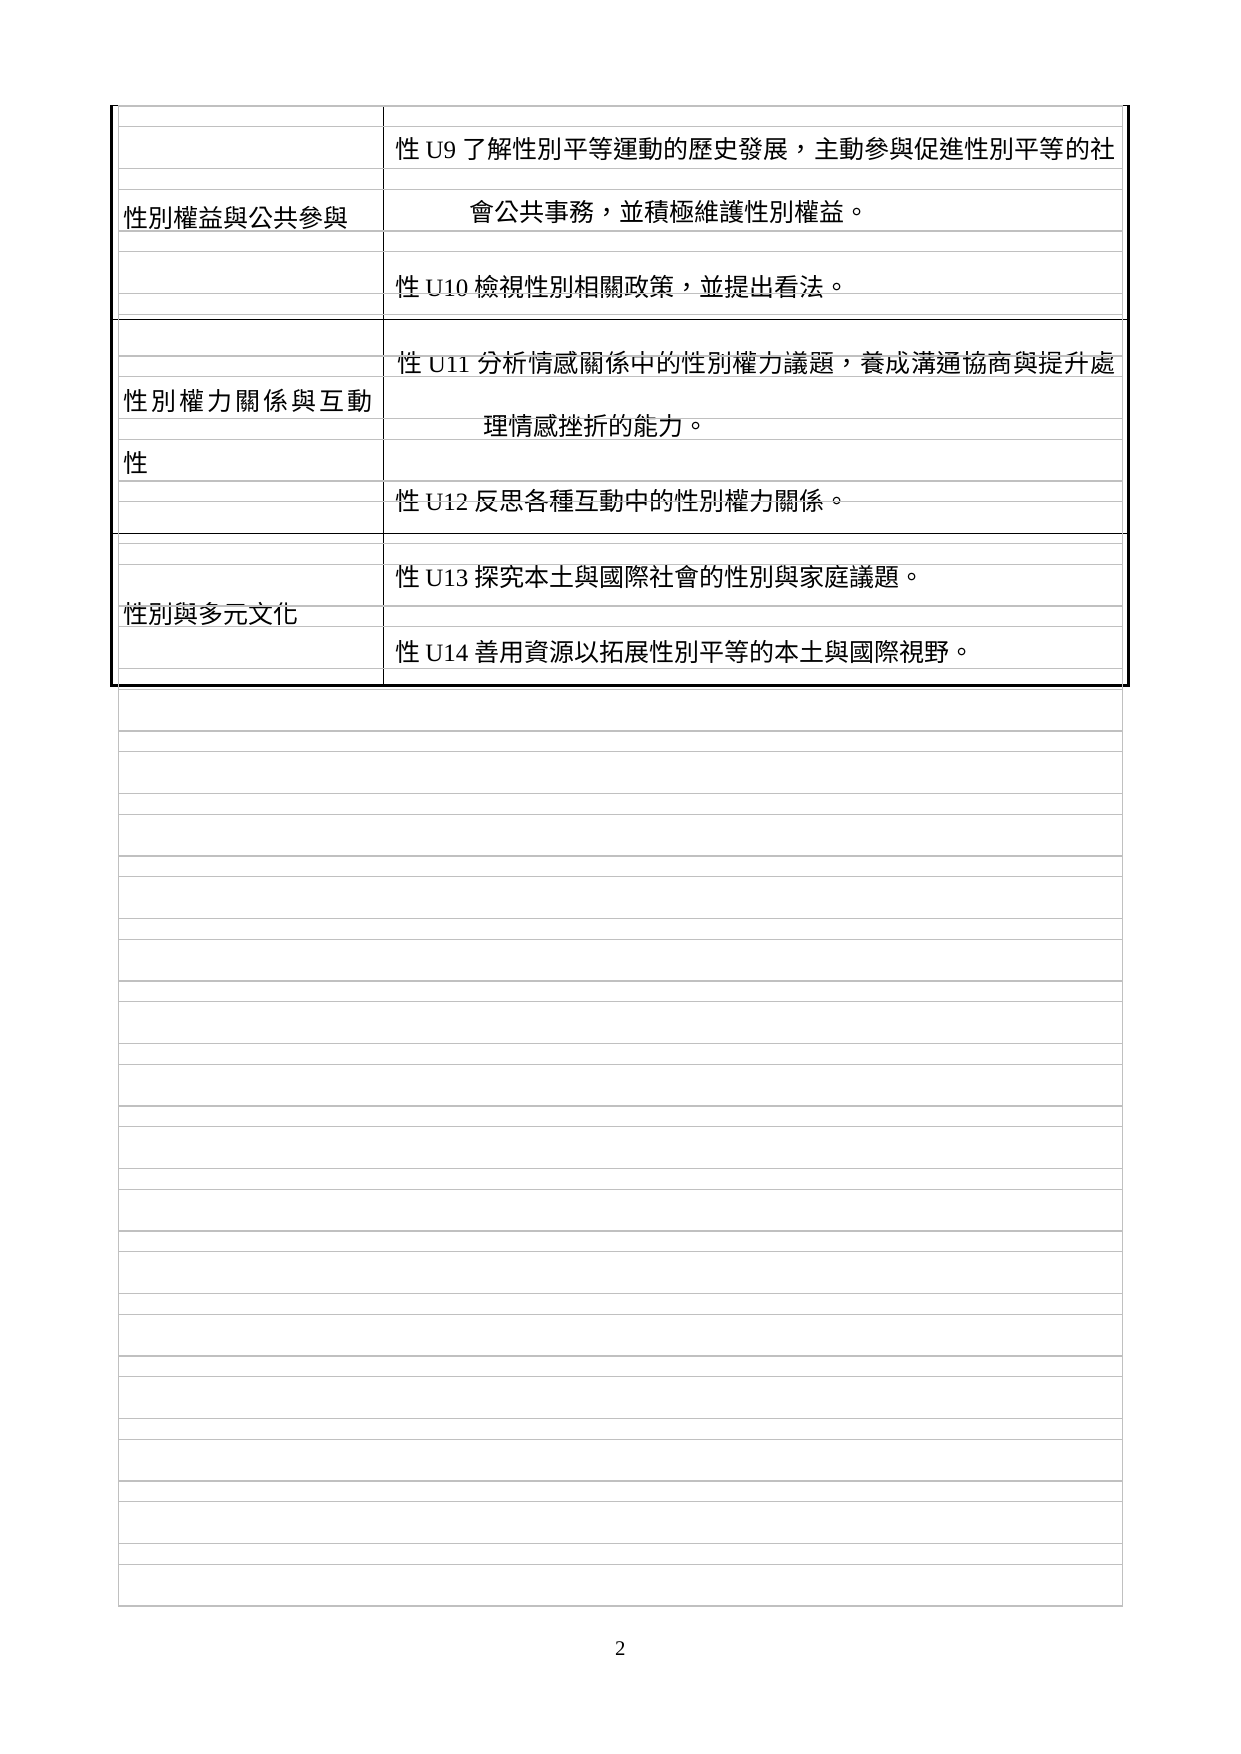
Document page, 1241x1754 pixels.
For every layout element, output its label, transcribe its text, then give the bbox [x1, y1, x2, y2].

table_cell 性U11 分析情感關係中的性別權力議題，養成溝通協商與提升處理情感挫折的能力。 性U12 反思各種互動中的性別權力關係。 [384, 419, 1122, 439]
table_cell 性U9 了解性別平等運動的歷史發展，主動參與促進性別平等的社會公共事務，並積極維護性別權益。 性U10 檢視性別相關政策，並提出看法。 [384, 315, 1122, 319]
table_cell 性U11 分析情感關係中的性別權力議題，養成溝通協商與提升處理情感挫折的能力。 性U12 反思各種互動中的性別權力關係。 [384, 357, 1122, 376]
table_cell 性別權力關係與互動 [119, 377, 383, 418]
table_cell [119, 315, 383, 319]
table_cell 性U11 分析情感關係中的性別權力議題，養成溝通協商與提升處理情感挫折的能力。 性U12 反思各種互動中的性別權力關係。 [384, 320, 1122, 355]
table_cell [384, 544, 1122, 564]
table_cell [384, 607, 1122, 626]
table_cell 性U11 分析情感關係中的性別權力議題，養成溝通協商與提升處理情感挫折的能力。 性U12 反思各種互動中的性別權力關係。 [384, 440, 1122, 480]
table_cell [119, 294, 383, 314]
table_cell 性U9 了解性別平等運動的歷史發展，主動參與促進性別平等的社會公共事務，並積極維護性別權益。 性U10 檢視性別相關政策，並提出看法。 [384, 107, 1122, 126]
table_cell [113, 106, 118, 319]
table_cell [113, 320, 118, 532]
table_cell 性U9 了解性別平等運動的歷史發展，主動參與促進性別平等的社會公共事務，並積極維護性別權益。 性U10 檢視性別相關政策，並提出看法。 [384, 252, 1122, 293]
table_cell [119, 482, 383, 501]
table_cell 性U13 探究本土與國際社會的性別與家庭議題。 [384, 565, 1122, 605]
table_cell [113, 534, 118, 683]
table_cell [119, 669, 383, 683]
table_cell [384, 534, 1122, 543]
table_cell [119, 320, 383, 355]
table_cell [119, 127, 383, 168]
table_cell 性U9 了解性別平等運動的歷史發展，主動參與促進性別平等的社會公共事務，並積極維護性別權益。 性U10 檢視性別相關政策，並提出看法。 [384, 190, 1122, 230]
table_cell 性U11 分析情感關係中的性別權力議題，養成溝通協商與提升處理情感挫折的能力。 性U12 反思各種互動中的性別權力關係。 [384, 502, 1122, 532]
table_cell [119, 232, 383, 251]
table_cell [119, 627, 383, 668]
table_cell 性 [119, 440, 383, 480]
table_cell [119, 357, 383, 376]
table_cell [119, 169, 383, 189]
table_cell 性U14 善用資源以拓展性別平等的本土與國際視野。 [384, 627, 1122, 668]
table_cell [119, 565, 383, 605]
table_cell 性別權益與公共參與 [119, 190, 383, 230]
table_cell [119, 544, 383, 564]
table_cell 性U11 分析情感關係中的性別權力議題，養成溝通協商與提升處理情感挫折的能力。 性U12 反思各種互動中的性別權力關係。 [384, 377, 1122, 418]
table_cell 性U11 分析情感關係中的性別權力議題，養成溝通協商與提升處理情感挫折的能力。 性U12 反思各種互動中的性別權力關係。 [384, 482, 1122, 501]
table_cell 性U9 了解性別平等運動的歷史發展，主動參與促進性別平等的社會公共事務，並積極維護性別權益。 性U10 檢視性別相關政策，並提出看法。 [384, 232, 1122, 251]
table_cell [119, 252, 383, 293]
table_cell 性U9 了解性別平等運動的歷史發展，主動參與促進性別平等的社會公共事務，並積極維護性別權益。 性U10 檢視性別相關政策，並提出看法。 [384, 169, 1122, 189]
table_cell [119, 419, 383, 439]
table_cell 性別與多元文化 [119, 607, 383, 626]
table_cell [119, 107, 383, 126]
table_cell 性U9 了解性別平等運動的歷史發展，主動參與促進性別平等的社會公共事務，並積極維護性別權益。 性U10 檢視性別相關政策，並提出看法。 [384, 127, 1122, 168]
table_cell 性U9 了解性別平等運動的歷史發展，主動參與促進性別平等的社會公共事務，並積極維護性別權益。 性U10 檢視性別相關政策，並提出看法。 [384, 294, 1122, 314]
table_cell [384, 669, 1122, 683]
table_cell [119, 534, 383, 543]
table_cell [119, 502, 383, 532]
